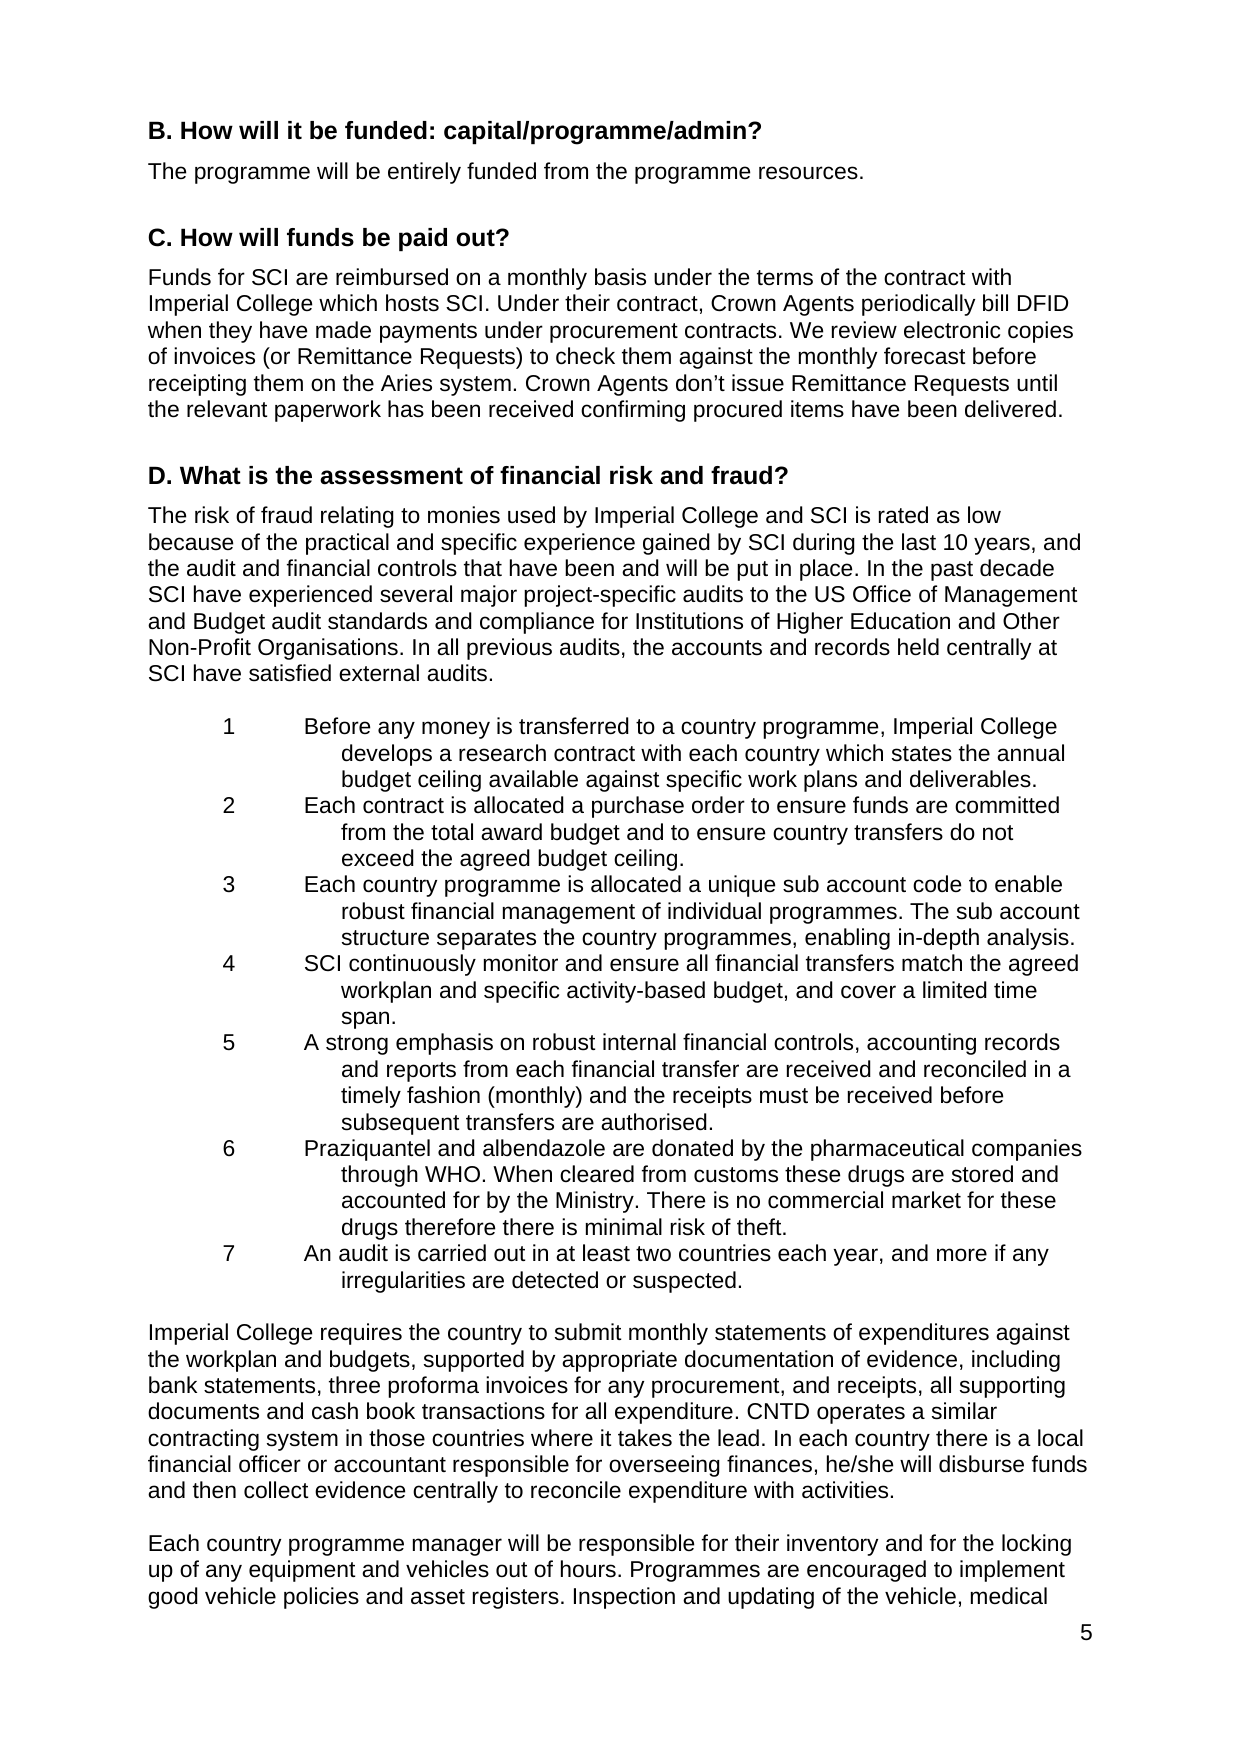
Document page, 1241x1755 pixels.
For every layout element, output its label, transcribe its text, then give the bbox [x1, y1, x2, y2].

text B. How will it be funded: capital/programme/admin? [148, 116, 1093, 145]
text The programme will be entirely funded from the programme resources. [148, 158, 1093, 184]
text Imperial College requires the country to submit monthly statements of expenditures against the workplan and budgets, supported by appropriate documentation of evidence, including bank statements, three proforma invoices for any procurement, and receipts, all supporting documents and cash book transactions for all expenditure. CNTD operates a similar contracting system in those countries where it takes the lead. In each country there is a local financial officer or accountant responsible for overseeing finances, he/she will disburse funds and then collect evidence centrally to reconcile expenditure with activities. [148, 1319, 1093, 1504]
list An audit is carried out in at least two countries each year, and more if any irregularities are detected or suspected. [222, 1240, 1093, 1293]
list A strong emphasis on robust internal financial controls, accounting records and reports from each financial transfer are received and reconciled in a timely fashion (monthly) and the receipts must be received before subsequent transfers are authorised. [222, 1029, 1093, 1135]
list Praziquantel and albendazole are donated by the pharmaceutical companies through WHO. When cleared from customs these drugs are stored and accounted for by the Ministry. There is no commercial market for these drugs therefore there is minimal risk of theft. [222, 1135, 1093, 1240]
text D. What is the assessment of financial risk and fraud? [148, 461, 1093, 490]
text C. How will funds be paid out? [148, 223, 1093, 252]
text Each country programme manager will be responsible for their inventory and for the locking up of any equipment and vehicles out of hours. Programmes are encouraged to implement good vehicle policies and asset registers. Inspection and updating of the vehicle, medical [148, 1530, 1093, 1609]
list Each contract is allocated a purchase order to ensure funds are committed from the total award budget and to ensure country transfers do not exceed the agreed budget ceiling. [222, 792, 1093, 871]
text The risk of fraud relating to monies used by Imperial College and SCI is rated as low because of the practical and specific experience gained by SCI during the last 10 years, and the audit and financial controls that have been and will be put in place. In the past decade SCI have experienced several major project-specific audits to the US Office of Management and Budget audit standards and compliance for Institutions of Higher Education and Other Non-Profit Organisations. In all previous audits, the accounts and records held centrally at SCI have satisfied external audits. [148, 502, 1093, 687]
list Each country programme is allocated a unique sub account code to enable robust financial management of individual programmes. The sub account structure separates the country programmes, enabling in-depth analysis. [222, 871, 1093, 950]
list SCI continuously monitor and ensure all financial transfers match the agreed workplan and specific activity-based budget, and cover a limited time span. [222, 950, 1093, 1029]
text Funds for SCI are reimbursed on a monthly basis under the terms of the contract with Imperial College which hosts SCI. Under their contract, Crown Agents periodically bill DFID when they have made payments under procurement contracts. We review electronic copies of invoices (or Remittance Requests) to check them against the monthly forecast before receipting them on the Aries system. Crown Agents don’t issue Remittance Requests until the relevant paperwork has been received confirming procured items have been delivered. [148, 264, 1093, 422]
list Before any money is transferred to a country programme, Imperial College develops a research contract with each country which states the annual budget ceiling available against specific work plans and deliverables. [222, 713, 1093, 792]
